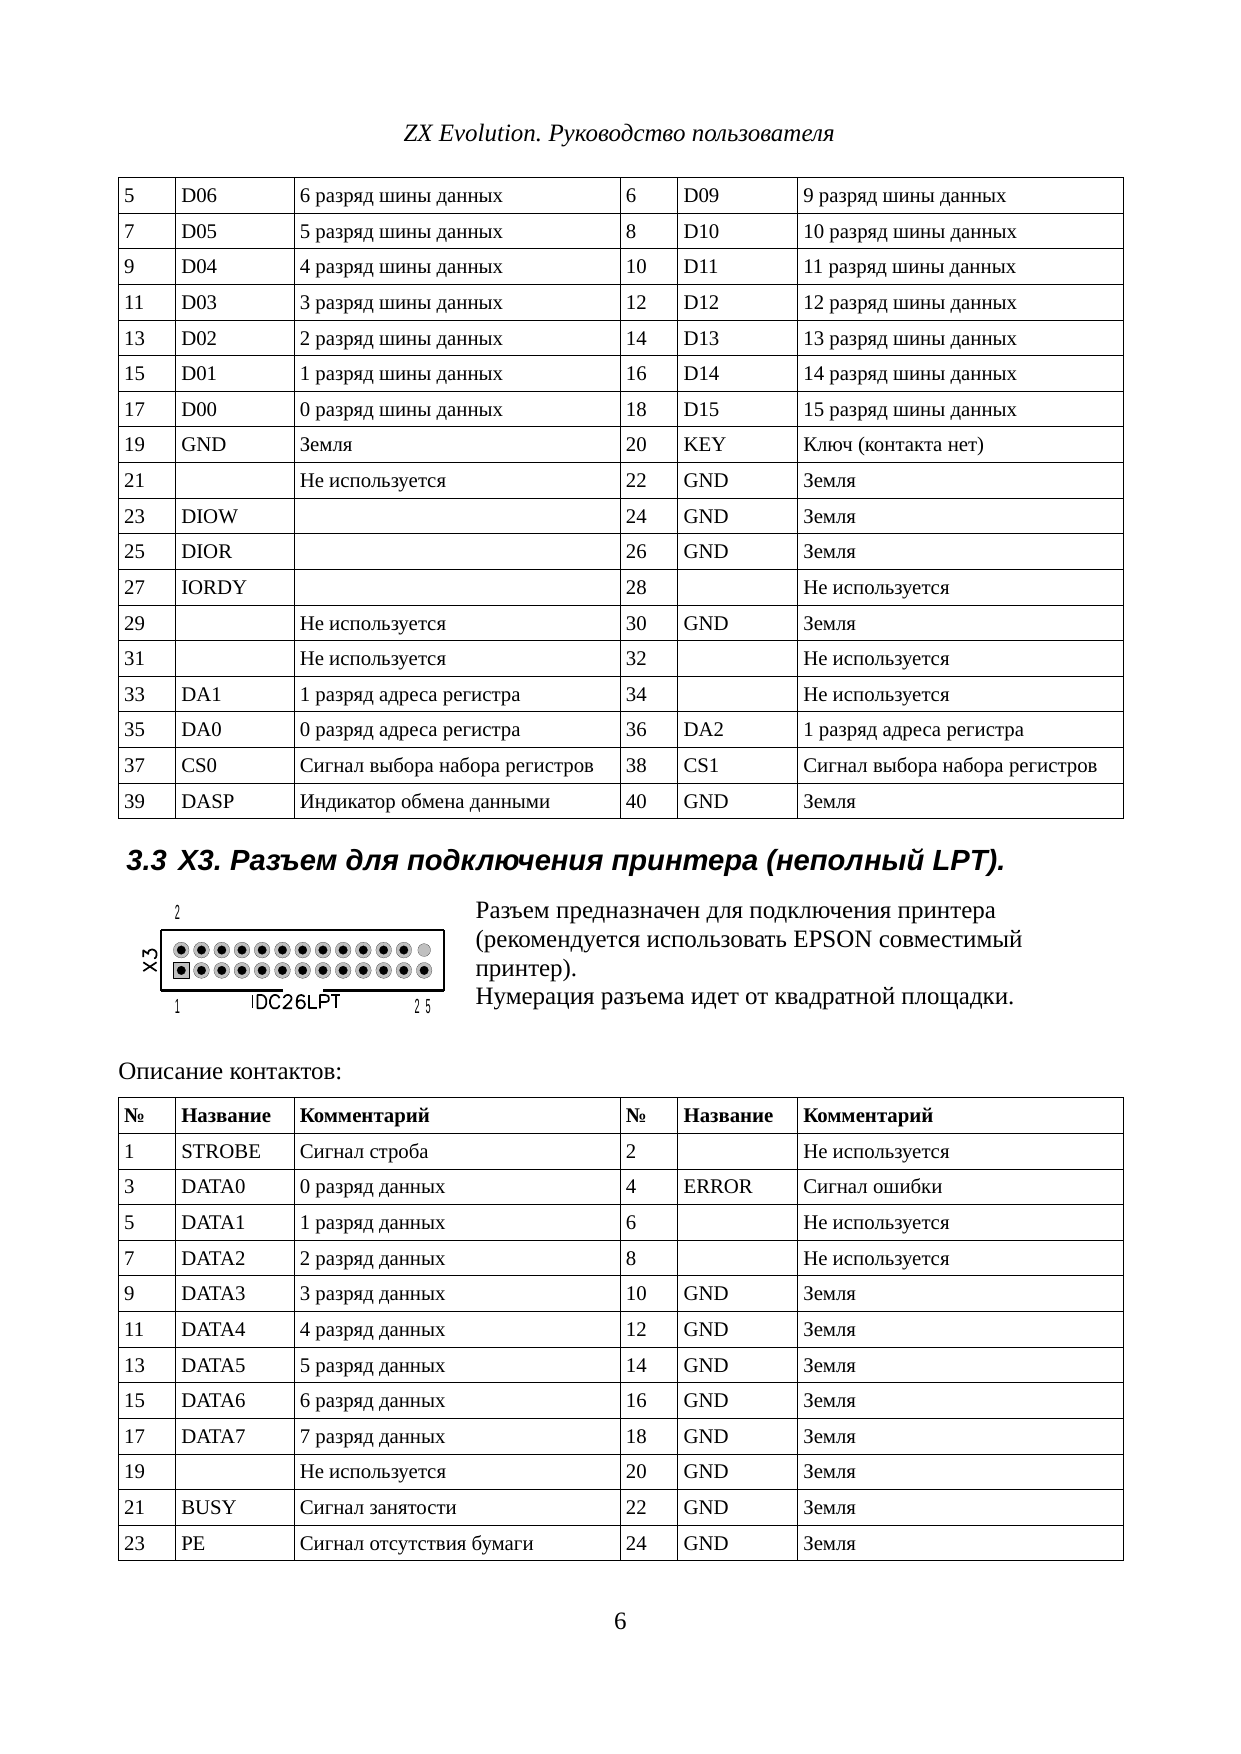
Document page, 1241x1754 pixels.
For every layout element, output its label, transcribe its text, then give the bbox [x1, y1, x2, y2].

table_cell GND [678, 499, 797, 533]
table_cell GND [678, 1383, 797, 1418]
table_cell 7 [119, 214, 175, 248]
table_cell GND [678, 534, 797, 569]
table_cell 5 [119, 1205, 175, 1240]
table_cell D09 [678, 178, 797, 213]
table_cell 11 разряд шины данных [798, 249, 1123, 284]
table_cell [176, 1455, 294, 1489]
table_cell 23 [119, 1526, 175, 1560]
table_cell CS0 [176, 748, 294, 783]
table_cell 4 разряд шины данных [295, 249, 620, 284]
table_cell DATA6 [176, 1383, 294, 1418]
table_cell [678, 1205, 797, 1240]
table_header № [119, 1098, 175, 1133]
table_cell Земля [798, 784, 1123, 818]
table_cell [678, 1241, 797, 1275]
table_cell DA0 [176, 712, 294, 747]
text Описание контактов: [118, 1056, 1122, 1085]
table_header Название [176, 1098, 294, 1133]
table_cell 17 [119, 392, 175, 426]
table_header Комментарий [295, 1098, 620, 1133]
table_cell 21 [119, 463, 175, 498]
table_cell Сигнал ошибки [798, 1170, 1123, 1204]
table_cell 0 разряд адреса регистра [295, 712, 620, 747]
table_cell 18 [621, 392, 677, 426]
table_cell Ключ (контакта нет) [798, 427, 1123, 462]
table_cell Земля [798, 1276, 1123, 1311]
table_cell 31 [119, 641, 175, 676]
table_cell [295, 534, 620, 569]
table_cell 2 [621, 1134, 677, 1168]
table_cell Сигнал отсутствия бумаги [295, 1526, 620, 1560]
table_cell Земля [798, 534, 1123, 569]
table_cell Индикатор обмена данными [295, 784, 620, 818]
table_cell 1 [119, 1134, 175, 1168]
table_cell 6 [621, 1205, 677, 1240]
table_cell GND [176, 427, 294, 462]
table_cell GND [678, 606, 797, 640]
table_cell DIOR [176, 534, 294, 569]
table_cell 3 [119, 1170, 175, 1204]
table_cell 4 [621, 1170, 677, 1204]
table_cell GND [678, 1419, 797, 1453]
table_cell Сигнал строба [295, 1134, 620, 1168]
table_cell DA2 [678, 712, 797, 747]
table_cell Земля [798, 1383, 1123, 1418]
table_cell 5 разряд шины данных [295, 214, 620, 248]
table_cell 2 разряд данных [295, 1241, 620, 1275]
table_cell D02 [176, 321, 294, 355]
table_cell 11 [119, 285, 175, 319]
table_cell DATA5 [176, 1348, 294, 1382]
table_cell [176, 463, 294, 498]
table_cell Сигнал выбора набора регистров [295, 748, 620, 783]
table_cell Земля [798, 499, 1123, 533]
table_cell PE [176, 1526, 294, 1560]
table_cell IORDY [176, 570, 294, 604]
table_cell D05 [176, 214, 294, 248]
table_cell GND [678, 1455, 797, 1489]
table_cell [678, 677, 797, 711]
table_cell 9 разряд шины данных [798, 178, 1123, 213]
table_cell CS1 [678, 748, 797, 783]
table_cell 1 разряд адреса регистра [798, 712, 1123, 747]
table_cell GND [678, 463, 797, 498]
table_cell 19 [119, 427, 175, 462]
table_cell DATA0 [176, 1170, 294, 1204]
table_cell 7 разряд данных [295, 1419, 620, 1453]
table_cell 15 [119, 356, 175, 391]
table_cell 22 [621, 463, 677, 498]
table_cell Не используется [798, 1241, 1123, 1275]
table_cell D13 [678, 321, 797, 355]
table_cell 12 [621, 285, 677, 319]
table_cell Земля [798, 463, 1123, 498]
table_cell Не используется [798, 1134, 1123, 1168]
table_cell DA1 [176, 677, 294, 711]
table_cell 25 [119, 534, 175, 569]
table_cell GND [678, 1526, 797, 1560]
table_cell 17 [119, 1419, 175, 1453]
table_cell 20 [621, 1455, 677, 1489]
table_cell GND [678, 1276, 797, 1311]
table_cell 20 [621, 427, 677, 462]
table_cell 39 [119, 784, 175, 818]
table_cell 38 [621, 748, 677, 783]
table_cell D04 [176, 249, 294, 284]
table_cell Не используется [798, 1205, 1123, 1240]
table_cell 3 разряд данных [295, 1276, 620, 1311]
table_cell 14 разряд шины данных [798, 356, 1123, 391]
table_cell D06 [176, 178, 294, 213]
table_cell 29 [119, 606, 175, 640]
table_cell ERROR [678, 1170, 797, 1204]
table_header Название [678, 1098, 797, 1133]
table_cell 19 [119, 1455, 175, 1489]
subtitle X3. Разъем для подключения принтера (неполный LPT). [118, 843, 1122, 877]
table_cell D03 [176, 285, 294, 319]
table_cell [176, 606, 294, 640]
table_cell 1 разряд данных [295, 1205, 620, 1240]
table_cell DATA1 [176, 1205, 294, 1240]
table_cell 13 [119, 1348, 175, 1382]
table_cell 14 [621, 1348, 677, 1382]
table_cell [295, 570, 620, 604]
table_cell Земля [798, 1526, 1123, 1560]
table_cell [678, 641, 797, 676]
table_header Разъем предназначен для подключения принтера (рекомендуется использовать EPSON совместимый принтер). Нумерация разъема идет от квадратной площадки. [470, 890, 1123, 1056]
table_cell STROBE [176, 1134, 294, 1168]
table_cell D11 [678, 249, 797, 284]
table_cell 8 [621, 1241, 677, 1275]
table_cell D12 [678, 285, 797, 319]
table_cell [295, 499, 620, 533]
table_cell 7 [119, 1241, 175, 1275]
table_cell 11 [119, 1312, 175, 1347]
table_cell GND [678, 784, 797, 818]
table_cell 6 [621, 178, 677, 213]
table_header № [621, 1098, 677, 1133]
table_cell DASP [176, 784, 294, 818]
table_cell D10 [678, 214, 797, 248]
table_cell 9 [119, 249, 175, 284]
table_cell 22 [621, 1490, 677, 1525]
table_cell [678, 1134, 797, 1168]
table_cell Земля [798, 1419, 1123, 1453]
table_cell 5 разряд данных [295, 1348, 620, 1382]
table_cell 24 [621, 1526, 677, 1560]
table_cell 14 [621, 321, 677, 355]
table_cell 13 [119, 321, 175, 355]
table_cell BUSY [176, 1490, 294, 1525]
table_cell Не используется [798, 641, 1123, 676]
table_cell 0 разряд шины данных [295, 392, 620, 426]
table_cell Не используется [295, 463, 620, 498]
table_cell 9 [119, 1276, 175, 1311]
table_cell GND [678, 1348, 797, 1382]
table_cell D15 [678, 392, 797, 426]
table_cell 34 [621, 677, 677, 711]
table_cell 24 [621, 499, 677, 533]
table_cell DATA3 [176, 1276, 294, 1311]
table_cell 10 [621, 249, 677, 284]
table_cell 5 [119, 178, 175, 213]
table_cell 26 [621, 534, 677, 569]
table_cell GND [678, 1312, 797, 1347]
table_cell 6 разряд данных [295, 1383, 620, 1418]
table_cell 10 [621, 1276, 677, 1311]
table_cell D01 [176, 356, 294, 391]
table_cell DATA2 [176, 1241, 294, 1275]
table_cell 40 [621, 784, 677, 818]
table_cell 4 разряд данных [295, 1312, 620, 1347]
table_cell 32 [621, 641, 677, 676]
table_cell 16 [621, 1383, 677, 1418]
table_cell Земля [295, 427, 620, 462]
table_cell Сигнал выбора набора регистров [798, 748, 1123, 783]
table_cell 27 [119, 570, 175, 604]
table_cell Не используется [798, 570, 1123, 604]
table_cell Земля [798, 1455, 1123, 1489]
table_cell Земля [798, 1348, 1123, 1382]
table_cell Земля [798, 1312, 1123, 1347]
table_cell Не используется [295, 641, 620, 676]
table_cell 21 [119, 1490, 175, 1525]
table_cell 33 [119, 677, 175, 711]
table_cell 6 разряд шины данных [295, 178, 620, 213]
table_header [118, 890, 469, 1056]
table_cell 18 [621, 1419, 677, 1453]
table_cell 8 [621, 214, 677, 248]
table_cell 30 [621, 606, 677, 640]
table_cell 3 разряд шины данных [295, 285, 620, 319]
table_cell 12 [621, 1312, 677, 1347]
table_cell DATA7 [176, 1419, 294, 1453]
table_cell 15 разряд шины данных [798, 392, 1123, 426]
table_cell DATA4 [176, 1312, 294, 1347]
table_cell KEY [678, 427, 797, 462]
table_cell 1 разряд адреса регистра [295, 677, 620, 711]
table_cell Земля [798, 1490, 1123, 1525]
table_cell DIOW [176, 499, 294, 533]
table_cell Не используется [798, 677, 1123, 711]
table_cell 28 [621, 570, 677, 604]
table_cell 1 разряд шины данных [295, 356, 620, 391]
table_cell 37 [119, 748, 175, 783]
table_cell 13 разряд шины данных [798, 321, 1123, 355]
table_cell 15 [119, 1383, 175, 1418]
table_cell Сигнал занятости [295, 1490, 620, 1525]
table_cell 2 разряд шины данных [295, 321, 620, 355]
table_cell 23 [119, 499, 175, 533]
table_cell 10 разряд шины данных [798, 214, 1123, 248]
table_cell 0 разряд данных [295, 1170, 620, 1204]
table_cell D00 [176, 392, 294, 426]
table_cell 36 [621, 712, 677, 747]
table_cell Не используется [295, 606, 620, 640]
table_cell [176, 641, 294, 676]
table_cell Не используется [295, 1455, 620, 1489]
table_cell GND [678, 1490, 797, 1525]
table_cell D14 [678, 356, 797, 391]
table_cell 35 [119, 712, 175, 747]
table_header Комментарий [798, 1098, 1123, 1133]
table_cell 12 разряд шины данных [798, 285, 1123, 319]
table_cell [678, 570, 797, 604]
table_cell 16 [621, 356, 677, 391]
table_cell Земля [798, 606, 1123, 640]
